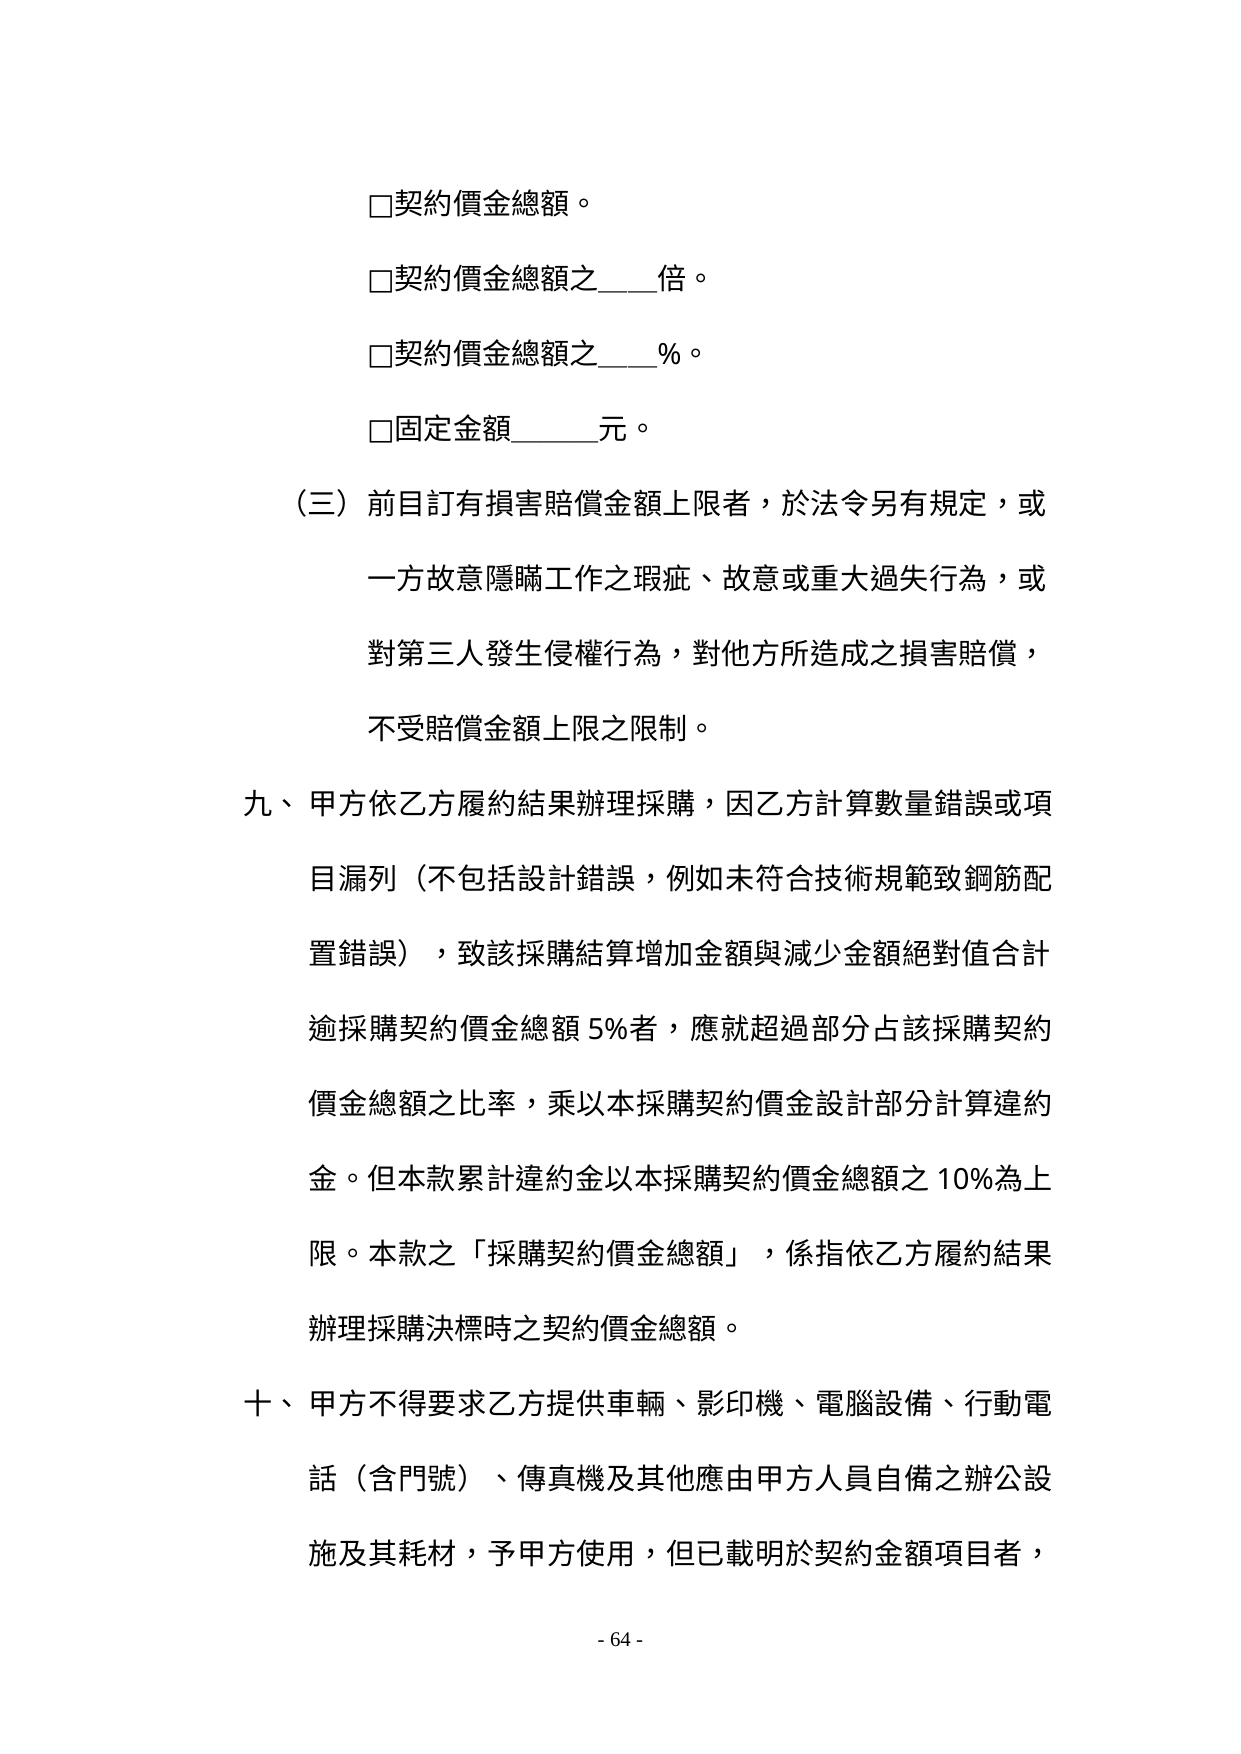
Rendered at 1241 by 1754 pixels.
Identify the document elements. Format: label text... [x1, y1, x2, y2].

text □契約價金總額之＿＿%。 [187, 314, 1053, 389]
text □契約價金總額。 [187, 164, 1053, 239]
text □固定金額＿＿＿元。 [187, 389, 1053, 464]
text □契約價金總額之＿＿倍。 [187, 239, 1053, 314]
list 甲方不得要求乙方提供車輛、影印機、電腦設備、行動電話（含門號）、傳真機及其他應由甲方人員自備之辦公設施及其耗材，予甲方使用，但已載明於契約金額項目者， [243, 1364, 1053, 1589]
list 甲方依乙方履約結果辦理採購，因乙方計算數量錯誤或項目漏列（不包括設計錯誤，例如未符合技術規範致鋼筋配置錯誤），致該採購結算增加金額與減少金額絕對值合計，逾採購契約價金總額5%者，應就超過部分占該採購契約價金總額之比率，乘以本採購契約價金設計部分計算違約金。但本款累計違約金以本採購契約價金總額之10%為上限。本款之「採購契約價金總額」，係指依乙方履約結果辦理採購決標時之契約價金總額。 [243, 764, 1053, 1364]
list 前目訂有損害賠償金額上限者，於法令另有規定，或一方故意隱瞞工作之瑕疵、故意或重大過失行為，或對第三人發生侵權行為，對他方所造成之損害賠償，不受賠償金額上限之限制。 [278, 464, 1047, 764]
